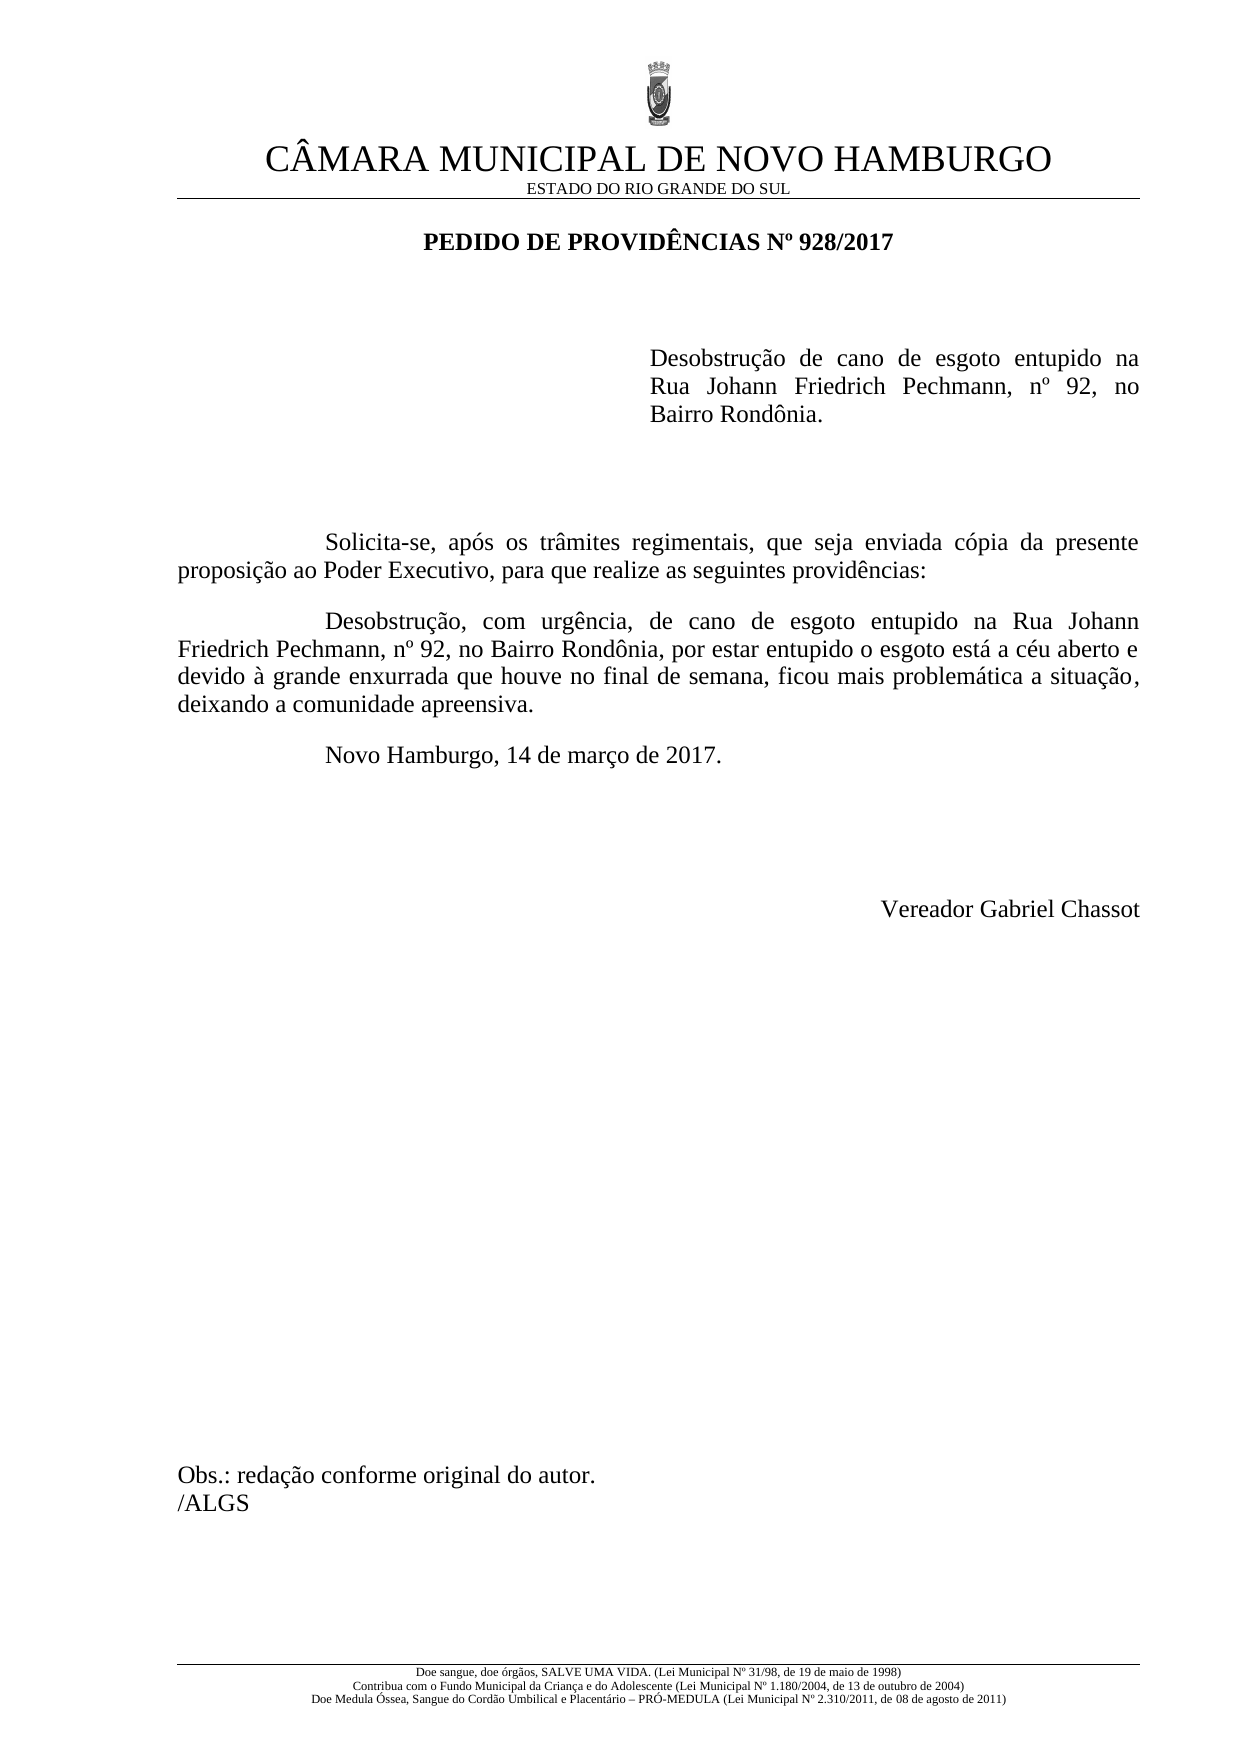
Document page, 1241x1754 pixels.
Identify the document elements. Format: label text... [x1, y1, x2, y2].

text Desobstrução de cano de esgoto entupido na Rua Johann Friedrich Pechmann, nº 92, no Bairro Rondônia. [649, 344, 1140, 428]
text Desobstrução, com urgência, de cano de esgoto entupido na Rua Johann Friedrich Pechmann, nº 92, no Bairro Rondônia, por estar entupido o esgoto está a céu aberto e devido à grande enxurrada que houve no final de semana, ficou mais problemática a situação, deixando a comunidade apreensiva. [177, 607, 1140, 718]
text Obs.: redação conforme original do autor. [177, 1461, 1140, 1489]
text PEDIDO DE PROVIDÊNCIAS Nº 928/2017 [177, 228, 1140, 256]
text Vereador Gabriel Chassot [177, 895, 1140, 923]
text Novo Hamburgo, 14 de março de 2017. [177, 741, 1140, 769]
text Solicita-se, após os trâmites regimentais, que seja enviada cópia da presente proposição ao Poder Executivo, para que realize as seguintes providências: [177, 528, 1140, 583]
text /ALGS [177, 1489, 1140, 1516]
